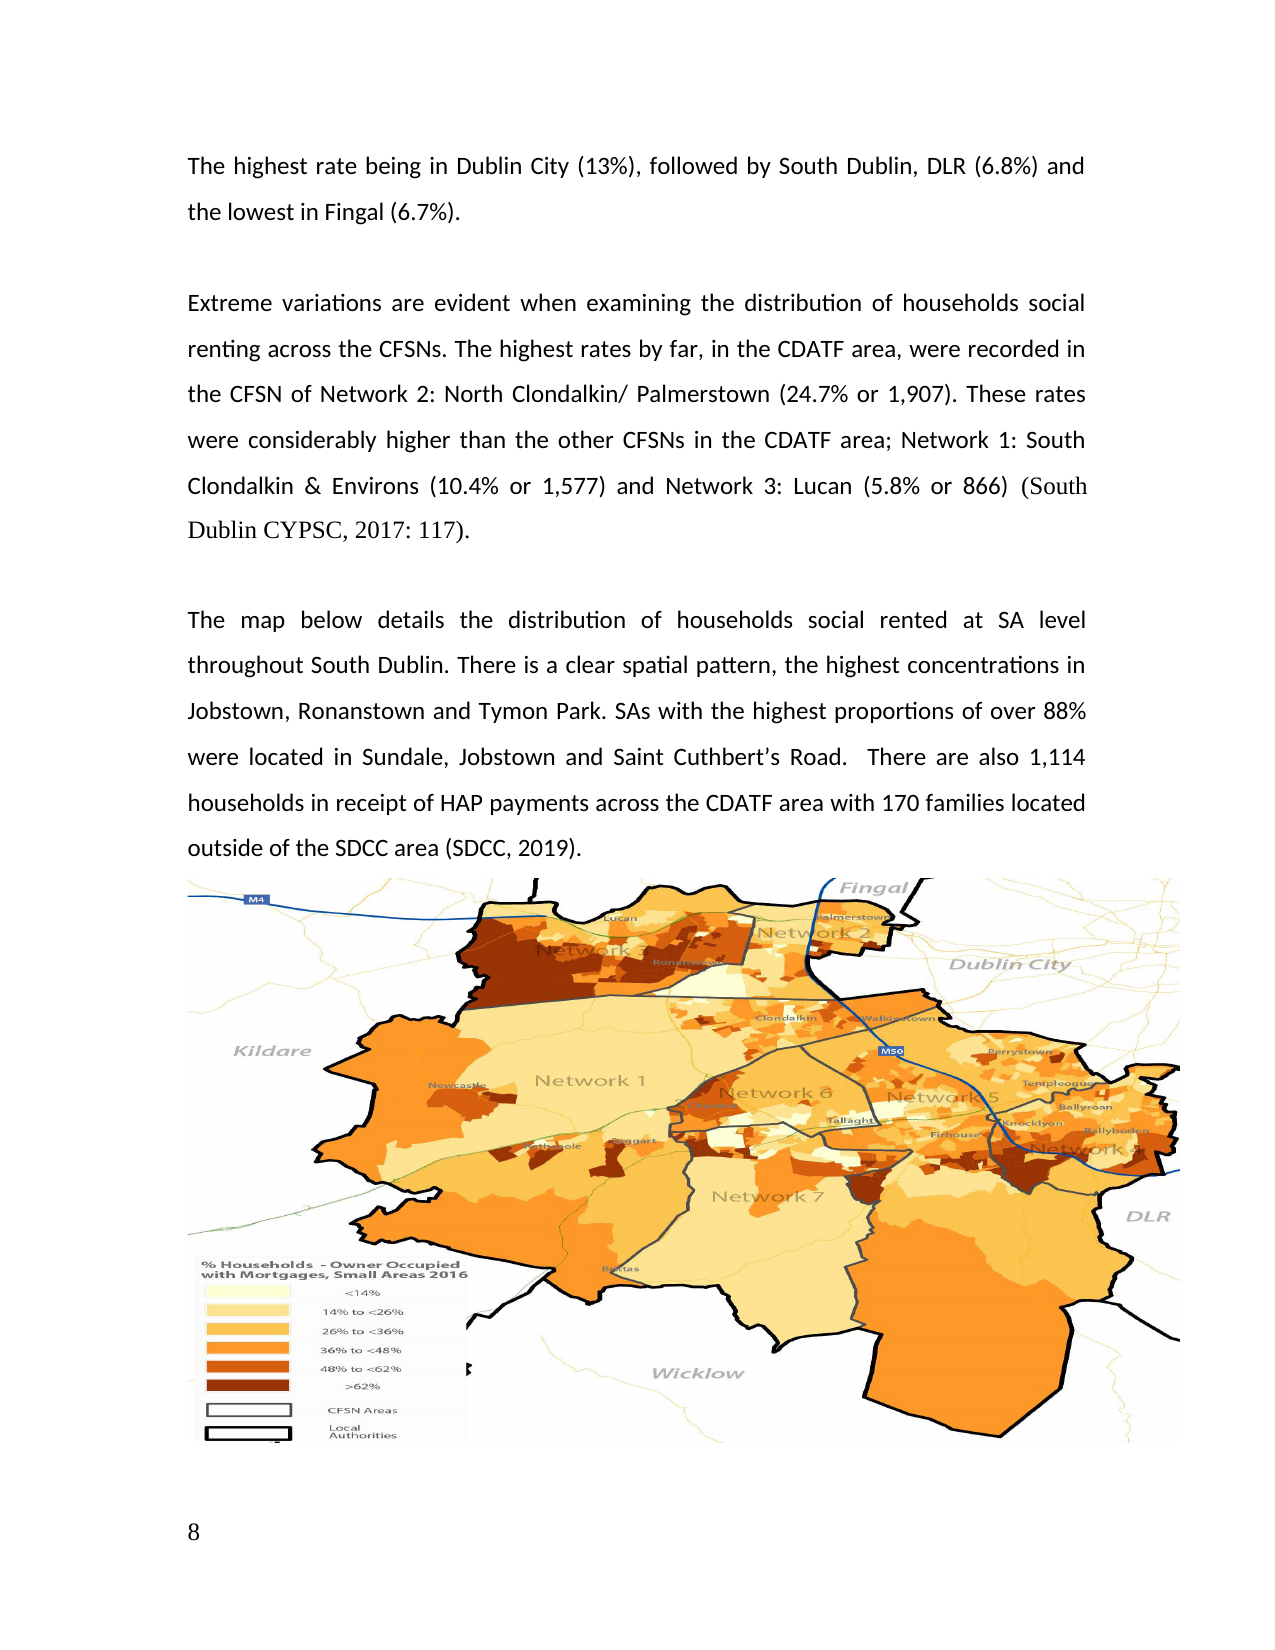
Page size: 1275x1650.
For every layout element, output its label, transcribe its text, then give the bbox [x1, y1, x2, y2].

text The map below details the distribution of households social rented at SA level throughout South Dublin. There is a clear spatial pattern, the highest concentrations in Jobstown, Ronanstown and Tymon Park. SAs with the highest proportions of over 88% were located in Sundale, Jobstown and Saint Cuthbert’s Road. There are also 1,114 households in receipt of HAP payments across the CDATF area with 170 families located outside of the SDCC area (SDCC, 2019). [187, 604, 1087, 863]
text Extreme variations are evident when examining the distribution of households social renting across the CFSNs. The highest rates by far, in the CDATF area, were recorded in the CFSN of Network 2: North Clondalkin/ Palmerstown (24.7% or 1,907). These rates were considerably higher than the other CFSNs in the CDATF area; Network 1: South Clondalkin & Environs (10.4% or 1,577) and Network 3: Lucan (5.8% or 866) (South Dublin CYPSC, 2017: 117). [187, 287, 1087, 544]
text The highest rate being in Dublin City (13%), followed by South Dublin, DLR (6.8%) and the lowest in Fingal (6.7%). [187, 150, 1087, 226]
